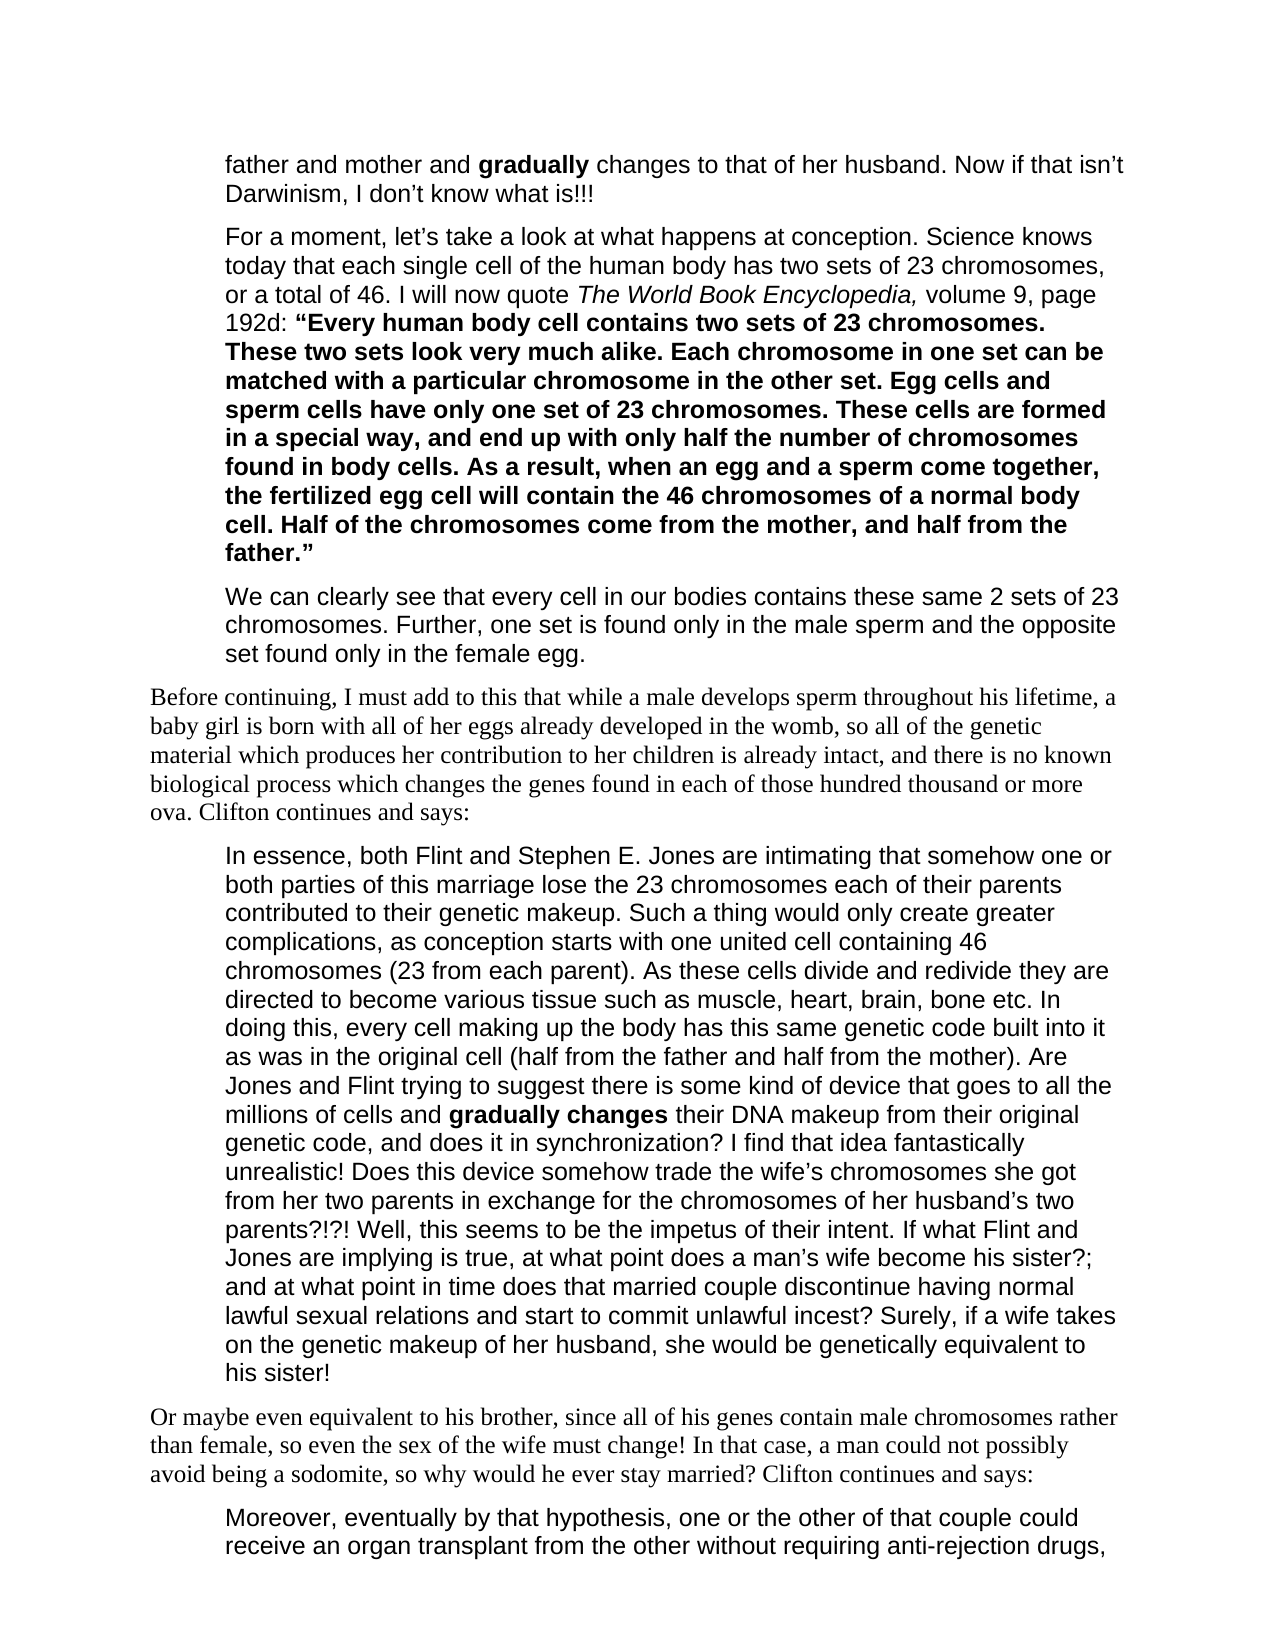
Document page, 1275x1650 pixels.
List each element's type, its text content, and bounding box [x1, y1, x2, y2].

text Or maybe even equivalent to his brother, since all of his genes contain male chromosomes rather than female, so even the sex of the wife must change! In that case, a man could not possibly avoid being a sodomite, so why would he ever stay married? Clifton continues and says: [150, 1402, 1125, 1488]
text In essence, both Flint and Stephen E. Jones are intimating that somehow one or both parties of this marriage lose the 23 chromosomes each of their parents contributed to their genetic makeup. Such a thing would only create greater complications, as conception starts with one united cell containing 46 chromosomes (23 from each parent). As these cells divide and redivide they are directed to become various tissue such as muscle, heart, brain, bone etc. In doing this, every cell making up the body has this same genetic code built into it as was in the original cell (half from the father and half from the mother). Are Jones and Flint trying to suggest there is some kind of device that goes to all the millions of cells and gradually changes their DNA makeup from their original genetic code, and does it in synchronization? I find that idea fantastically unrealistic! Does this device somehow trade the wife’s chromosomes she got from her two parents in exchange for the chromosomes of her husband’s two parents?!?! Well, this seems to be the impetus of their intent. If what Flint and Jones are implying is true, at what point does a man’s wife become his sister?; and at what point in time does that married couple discontinue having normal lawful sexual relations and start to commit unlawful incest? Surely, if a wife takes on the genetic makeup of her husband, she would be genetically equivalent to his sister! [225, 841, 1125, 1387]
text Before continuing, I must add to this that while a male develops sperm throughout his lifetime, a baby girl is born with all of her eggs already developed in the womb, so all of the genetic material which produces her contribution to her children is already intact, and there is no known biological process which changes the genes found in each of those hundred thousand or more ova. Clifton continues and says: [150, 682, 1125, 826]
text Moreover, eventually by that hypothesis, one or the other of that couple could receive an organ transplant from the other without requiring anti-rejection drugs, [225, 1502, 1125, 1560]
text We can clearly see that every cell in our bodies contains these same 2 sets of 23 chromosomes. Further, one set is found only in the male sperm and the opposite set found only in the female egg. [225, 582, 1125, 668]
text For a moment, let’s take a look at what happens at conception. Science knows today that each single cell of the human body has two sets of 23 chromosomes, or a total of 46. I will now quote The World Book Encyclopedia, volume 9, page 192d: “Every human body cell contains two sets of 23 chromosomes. These two sets look very much alike. Each chromosome in one set can be matched with a particular chromosome in the other set. Egg cells and sperm cells have only one set of 23 chromosomes. These cells are formed in a special way, and end up with only half the number of chromosomes found in body cells. As a result, when an egg and a sperm come together, the fertilized egg cell will contain the 46 chromosomes of a normal body cell. Half of the chromosomes come from the mother, and half from the father.” [225, 222, 1125, 567]
text father and mother and gradually changes to that of her husband. Now if that isn’t Darwinism, I don’t know what is!!! [225, 150, 1125, 207]
